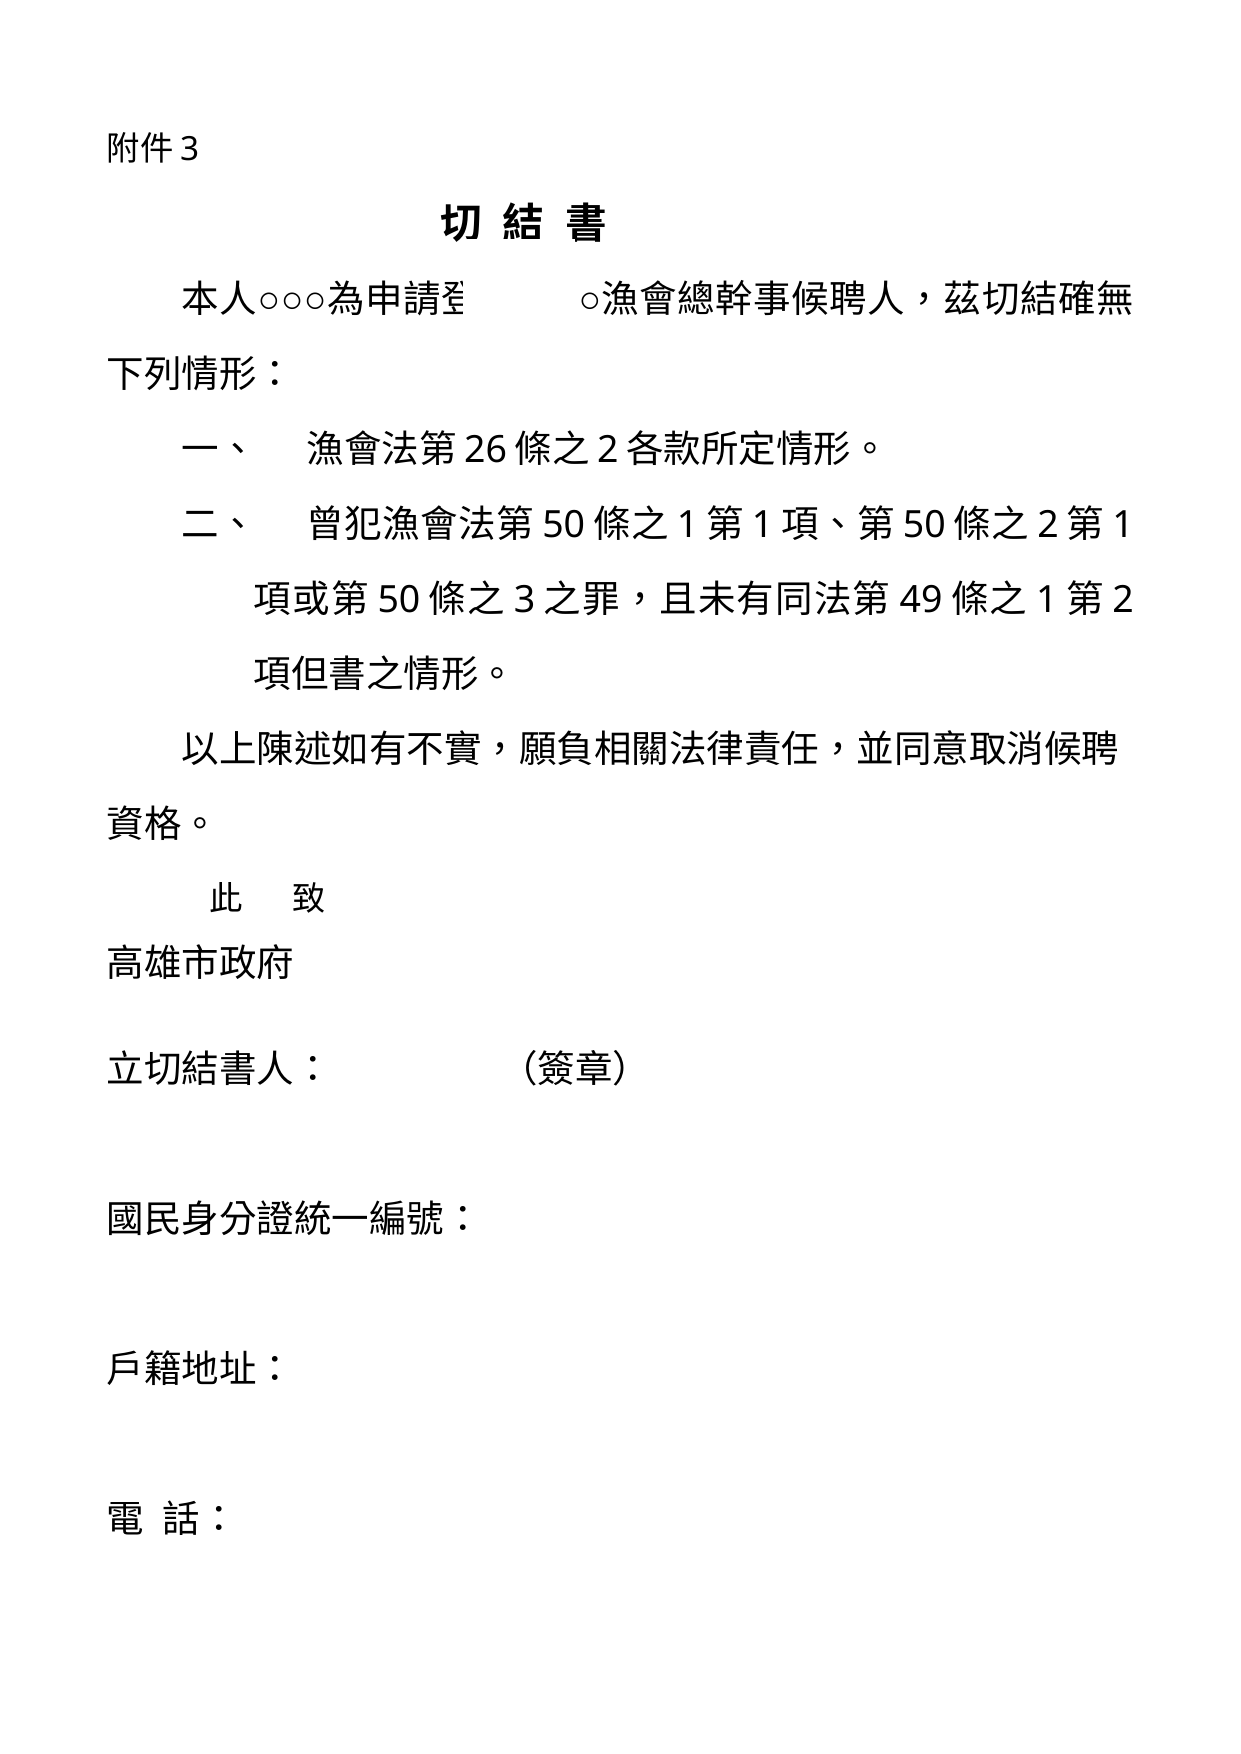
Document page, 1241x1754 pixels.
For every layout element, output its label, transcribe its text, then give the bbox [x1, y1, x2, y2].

text 國民身分證統一編號： [106, 1179, 1134, 1254]
text 附件3 [106, 108, 1134, 183]
text 高雄市政府 [106, 933, 1134, 987]
text 以上陳述如有不實，願負相關法律責任，並同意取消候聘資格。 [107, 708, 1134, 858]
list 漁會法第26條之2各款所定情形。 [181, 408, 1134, 483]
text 此 致 [107, 858, 1134, 933]
text 立切結書人： （簽章） [106, 1029, 1134, 1104]
text 切 結 書 [106, 183, 1134, 333]
text 電 話： [106, 1479, 1134, 1554]
text 戶籍地址： [106, 1329, 1134, 1404]
list 曾犯漁會法第50條之1第1項、第50條之2第1項或第50條之3之罪，且未有同法第49條之1第2項但書之情形。 [181, 483, 1134, 708]
text 本人○○○為申請登記為○○漁會總幹事候聘人，茲切結確無下列情形： [106, 258, 1134, 408]
